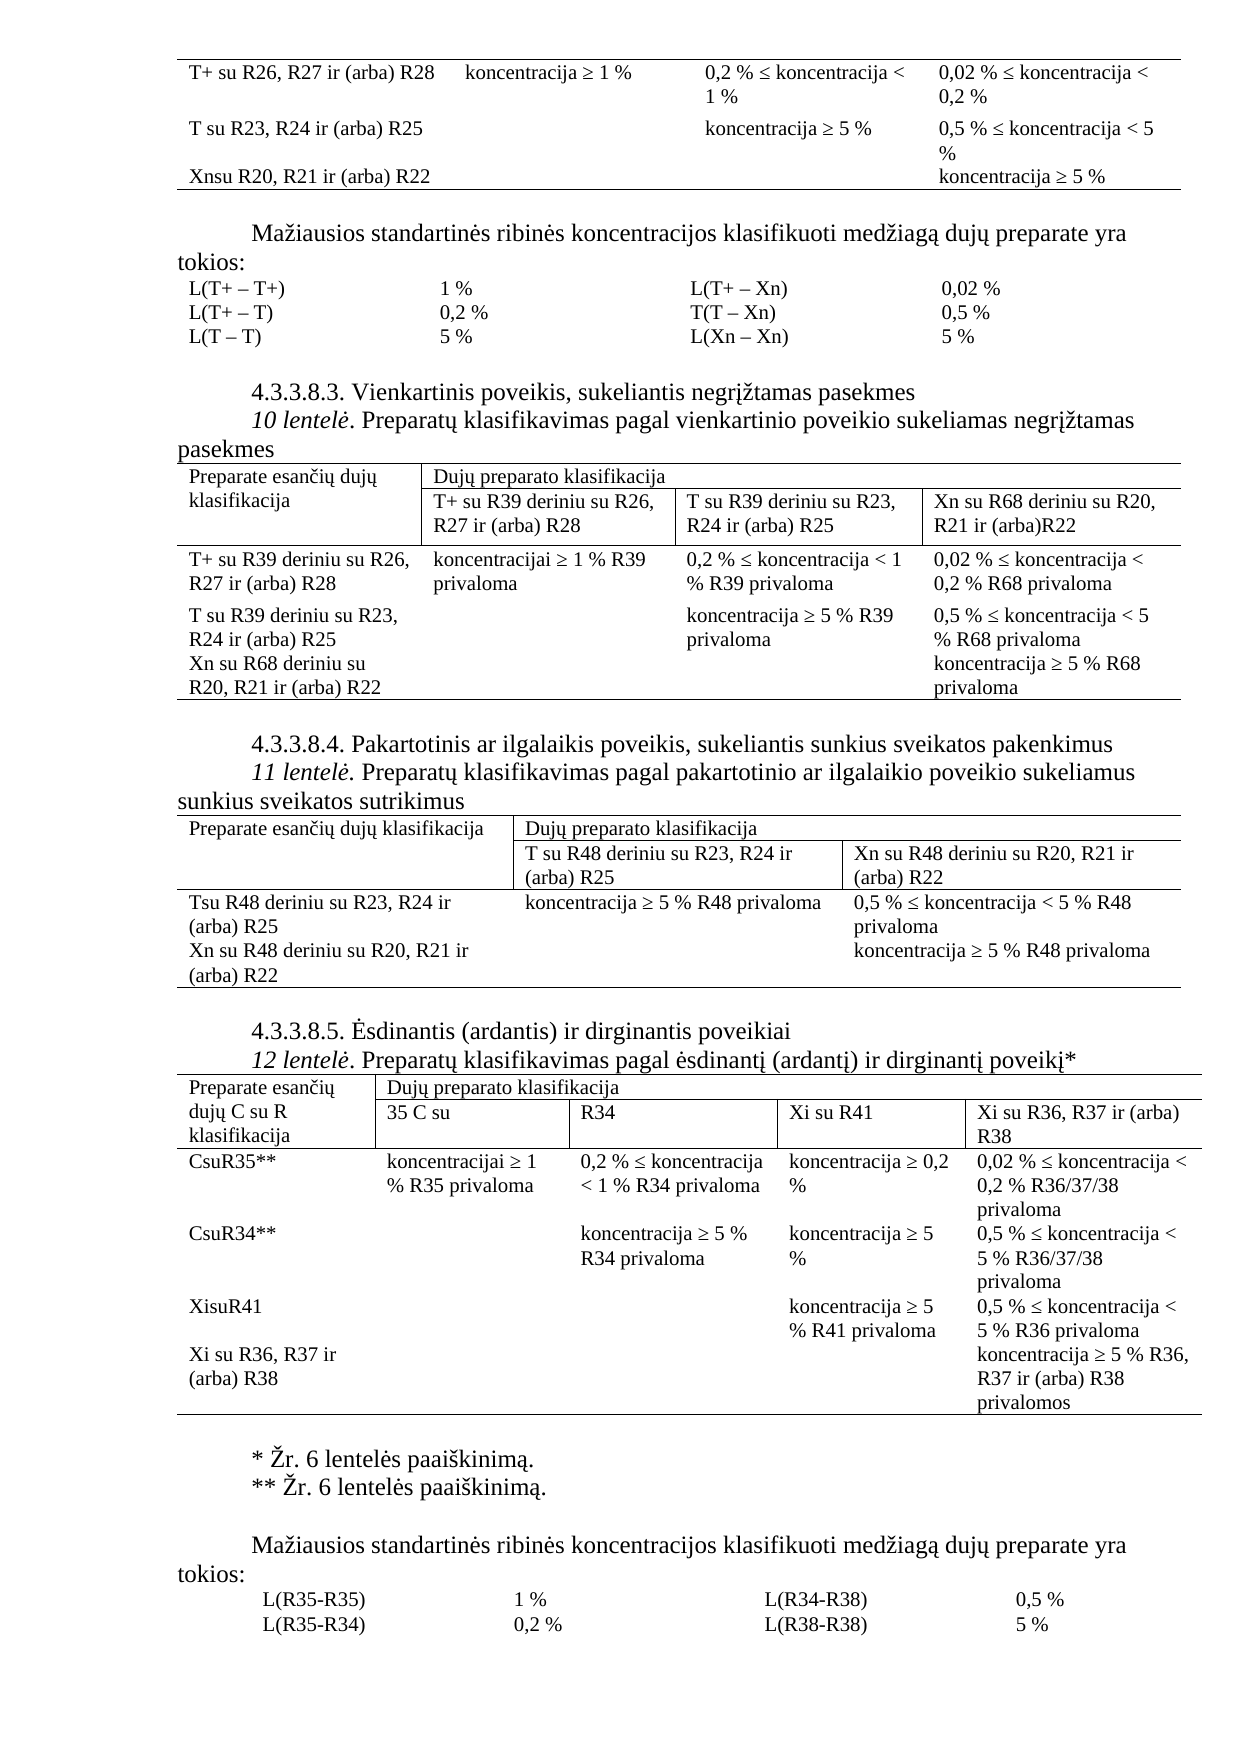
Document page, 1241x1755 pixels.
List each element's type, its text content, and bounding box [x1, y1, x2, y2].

table_cell T su R39 deriniu su R23, R24 ir (arba) R25 [177, 603, 422, 651]
table_cell Xnsu R20, R21 ir (arba) R22 [177, 165, 454, 188]
table_cell koncentracija ≥ 5 % [927, 165, 1181, 188]
table_header Preparate esančių dujų klasifikacija [177, 816, 513, 889]
table_header Preparate esančių dujų klasifikacija [177, 464, 421, 545]
table_header Dujų preparato klasifikacija [422, 464, 1181, 488]
table_cell koncentracija ≥ 5 % [694, 116, 927, 164]
table_cell 0,2 % ≤ koncentracija < 1 % R39 privaloma [675, 546, 922, 603]
table_cell T su R23, R24 ir (arba) R25 [177, 116, 454, 164]
table_cell 0,5 % ≤ koncentracija < 5 % R36 privaloma [966, 1294, 1202, 1342]
table_cell Xn su R68 deriniu su R20, R21 ir (arba)R22 [923, 489, 1181, 545]
table_cell R34 [570, 1100, 777, 1148]
table_cell L(R38-R38) [679, 1611, 931, 1636]
table_cell 0,2 % [429, 1611, 679, 1636]
table_cell 0,2 % ≤ koncentracija < 1 % [694, 60, 927, 116]
table_cell koncentracija ≥ 5 % R48 privaloma [843, 939, 1181, 987]
table_cell Xi su R36, R37 ir (arba) R38 [177, 1342, 375, 1414]
table_cell T su R39 deriniu su R23, R24 ir (arba) R25 [676, 489, 922, 545]
table_cell 0,2 % ≤ koncentracija < 1 % R34 privaloma [569, 1149, 778, 1221]
table_cell koncentracija ≥ 0,2 % [778, 1149, 966, 1221]
table_cell CsuR34** [177, 1221, 375, 1293]
table_cell koncentracija ≥ 5 % R68 privaloma [923, 651, 1181, 699]
table_header Dujų preparato klasifikacija [514, 816, 1181, 840]
table_cell koncentracija ≥ 5 % R39 privaloma [675, 603, 922, 651]
table_cell 0,2 % [428, 300, 679, 324]
table_cell 35 C su [376, 1100, 569, 1148]
table_cell 0,5 % ≤ koncentracija < 5 % [927, 116, 1181, 164]
table_cell L(Xn – Xn) [679, 324, 930, 348]
table_cell koncentracija ≥ 1 % [454, 60, 694, 116]
table_cell 5 % [930, 324, 1181, 348]
table_header Dujų preparato klasifikacija [376, 1075, 1202, 1099]
table_cell Xn su R48 deriniu su R20, R21 ir (arba) R22 [843, 841, 1181, 889]
table_cell L(T+ – T) [177, 300, 428, 324]
table_cell [454, 116, 694, 164]
table_cell koncentracijai ≥ 1 % R35 privaloma [375, 1149, 569, 1221]
table_cell 0,02 % ≤ koncentracija < 0,2 % [927, 60, 1181, 116]
table_cell L(T – T) [177, 324, 428, 348]
table_cell L(R35-R34) [177, 1611, 429, 1636]
table_header L(R35-R35) [177, 1588, 429, 1611]
text 11 lentelė. Preparatų klasifikavimas pagal pakartotinio ar ilgalaikio poveikio sukeliamus sunkius sveikatos sutrikimus [177, 757, 1181, 815]
table_header Preparate esančių dujų C su R klasifikacija [177, 1075, 375, 1148]
table_cell T+ su R39 deriniu su R26, R27 ir (arba) R28 [422, 489, 675, 545]
table_header 0,02 % [930, 276, 1181, 300]
table_cell T+ su R26, R27 ir (arba) R28 [177, 60, 454, 116]
table_cell Xn su R48 deriniu su R20, R21 ir (arba) R22 [177, 939, 513, 987]
table_cell [375, 1294, 569, 1342]
text 4.3.3.8.3. Vienkartinis poveikis, sukeliantis negrįžtamas pasekmes [177, 377, 1181, 406]
table_cell 0,5 % [930, 300, 1181, 324]
text ** Žr. 6 lentelės paaiškinimą. [177, 1472, 1181, 1501]
table_cell koncentracija ≥ 5 % R36, R37 ir (arba) R38 privalomos [966, 1342, 1202, 1414]
text Mažiausios standartinės ribinės koncentracijos klasifikuoti medžiagą dujų preparate yra tokios: [177, 218, 1181, 276]
table_cell XisuR41 [177, 1294, 375, 1342]
table_cell Tsu R48 deriniu su R23, R24 ir (arba) R25 [177, 890, 513, 938]
table_cell koncentracija ≥ 5 % [778, 1221, 966, 1293]
table_cell Xi su R41 [778, 1100, 965, 1148]
table_cell [694, 165, 927, 188]
text 4.3.3.8.4. Pakartotinis ar ilgalaikis poveikis, sukeliantis sunkius sveikatos pakenkimus [177, 729, 1181, 757]
table_cell [514, 939, 842, 987]
table_header 0,5 % [931, 1588, 1181, 1611]
table_cell 5 % [428, 324, 679, 348]
table_cell 0,02 % ≤ koncentracija < 0,2 % R68 privaloma [923, 546, 1181, 603]
table_cell [675, 651, 922, 699]
table_cell Xn su R68 deriniu su R20, R21 ir (arba) R22 [177, 651, 422, 699]
table_cell 0,02 % ≤ koncentracija < 0,2 % R36/37/38 privaloma [966, 1149, 1202, 1221]
table_cell [569, 1294, 778, 1342]
table_cell [422, 651, 675, 699]
table_header 1 % [428, 276, 679, 300]
table_cell koncentracija ≥ 5 % R41 privaloma [778, 1294, 966, 1342]
table_header 1 % [429, 1588, 679, 1611]
table_cell 0,5 % ≤ koncentracija < 5 % R68 privaloma [923, 603, 1181, 651]
table_cell [375, 1221, 569, 1293]
table_cell T+ su R39 deriniu su R26, R27 ir (arba) R28 [177, 546, 422, 603]
table_header L(T+ – Xn) [679, 276, 930, 300]
table_cell 0,5 % ≤ koncentracija < 5 % R48 privaloma [843, 890, 1181, 938]
table_cell [375, 1342, 569, 1414]
table_cell koncentracija ≥ 5 % R48 privaloma [514, 890, 842, 938]
table_cell T su R48 deriniu su R23, R24 ir (arba) R25 [514, 841, 842, 889]
table_cell [454, 165, 694, 188]
table_cell 5 % [931, 1611, 1181, 1636]
text 10 lentelė. Preparatų klasifikavimas pagal vienkartinio poveikio sukeliamas negrįžtamas pasekmes [177, 406, 1181, 463]
table_cell koncentracijai ≥ 1 % R39 privaloma [422, 546, 675, 603]
text Mažiausios standartinės ribinės koncentracijos klasifikuoti medžiagą dujų preparate yra tokios: [177, 1530, 1181, 1587]
table_header L(R34-R38) [679, 1588, 931, 1611]
table_header L(T+ – T+) [177, 276, 428, 300]
text 12 lentelė. Preparatų klasifikavimas pagal ėsdinantį (ardantį) ir dirginantį poveikį* [177, 1045, 1181, 1074]
table_cell [778, 1342, 966, 1414]
table_cell T(T – Xn) [679, 300, 930, 324]
table_cell [569, 1342, 778, 1414]
table_cell Xi su R36, R37 ir (arba) R38 [966, 1100, 1202, 1148]
table_cell koncentracija ≥ 5 % R34 privaloma [569, 1221, 778, 1293]
text * Žr. 6 lentelės paaiškinimą. [177, 1444, 1181, 1472]
table_cell 0,5 % ≤ koncentracija < 5 % R36/37/38 privaloma [966, 1221, 1202, 1293]
table_cell [422, 603, 675, 651]
text 4.3.3.8.5. Ėsdinantis (ardantis) ir dirginantis poveikiai [177, 1016, 1181, 1045]
table_cell CsuR35** [177, 1149, 375, 1221]
